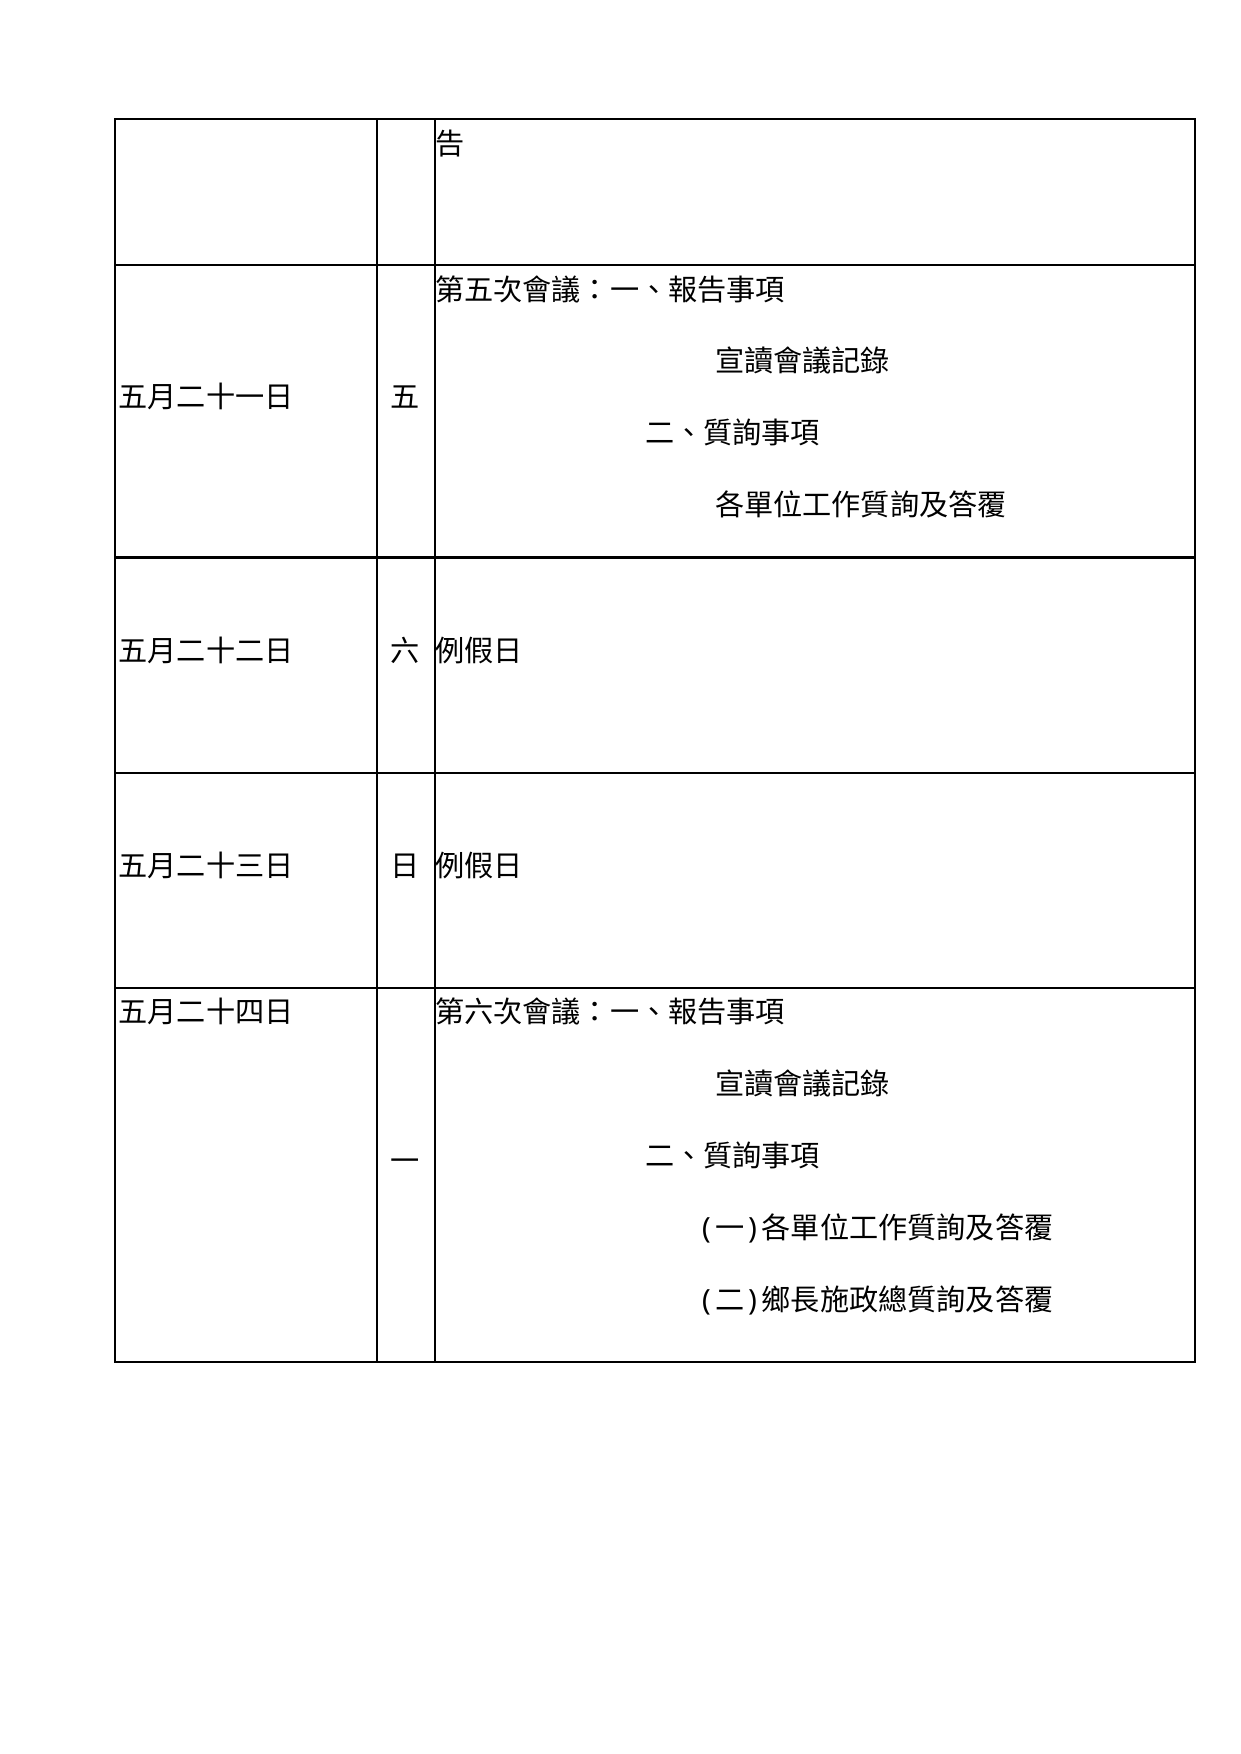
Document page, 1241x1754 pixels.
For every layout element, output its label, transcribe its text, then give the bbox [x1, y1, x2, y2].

table_cell 例假日 [436, 774, 1194, 987]
table_cell 第五次會議：一、報告事項 宣讀會議記錄 二、質詢事項 各單位工作質詢及答覆 [436, 266, 1194, 556]
table_cell [378, 120, 434, 264]
table_cell 告 [436, 120, 1194, 264]
table_cell 五月二十一日 [116, 266, 376, 556]
table_cell 六 [378, 559, 434, 772]
table_cell 五月二十四日 [116, 989, 376, 1361]
table_cell 一 [378, 989, 434, 1361]
table_cell 第六次會議：一、報告事項 宣讀會議記錄 二、質詢事項 (一)各單位工作質詢及答覆 (二)鄉長施政總質詢及答覆 [436, 989, 1194, 1361]
table_cell 日 [378, 774, 434, 987]
table_cell 五月二十三日 [116, 774, 376, 987]
table_cell 五 [378, 266, 434, 556]
table_cell 五月二十二日 [116, 559, 376, 772]
table_cell [116, 120, 376, 264]
table_cell 例假日 [436, 559, 1194, 772]
